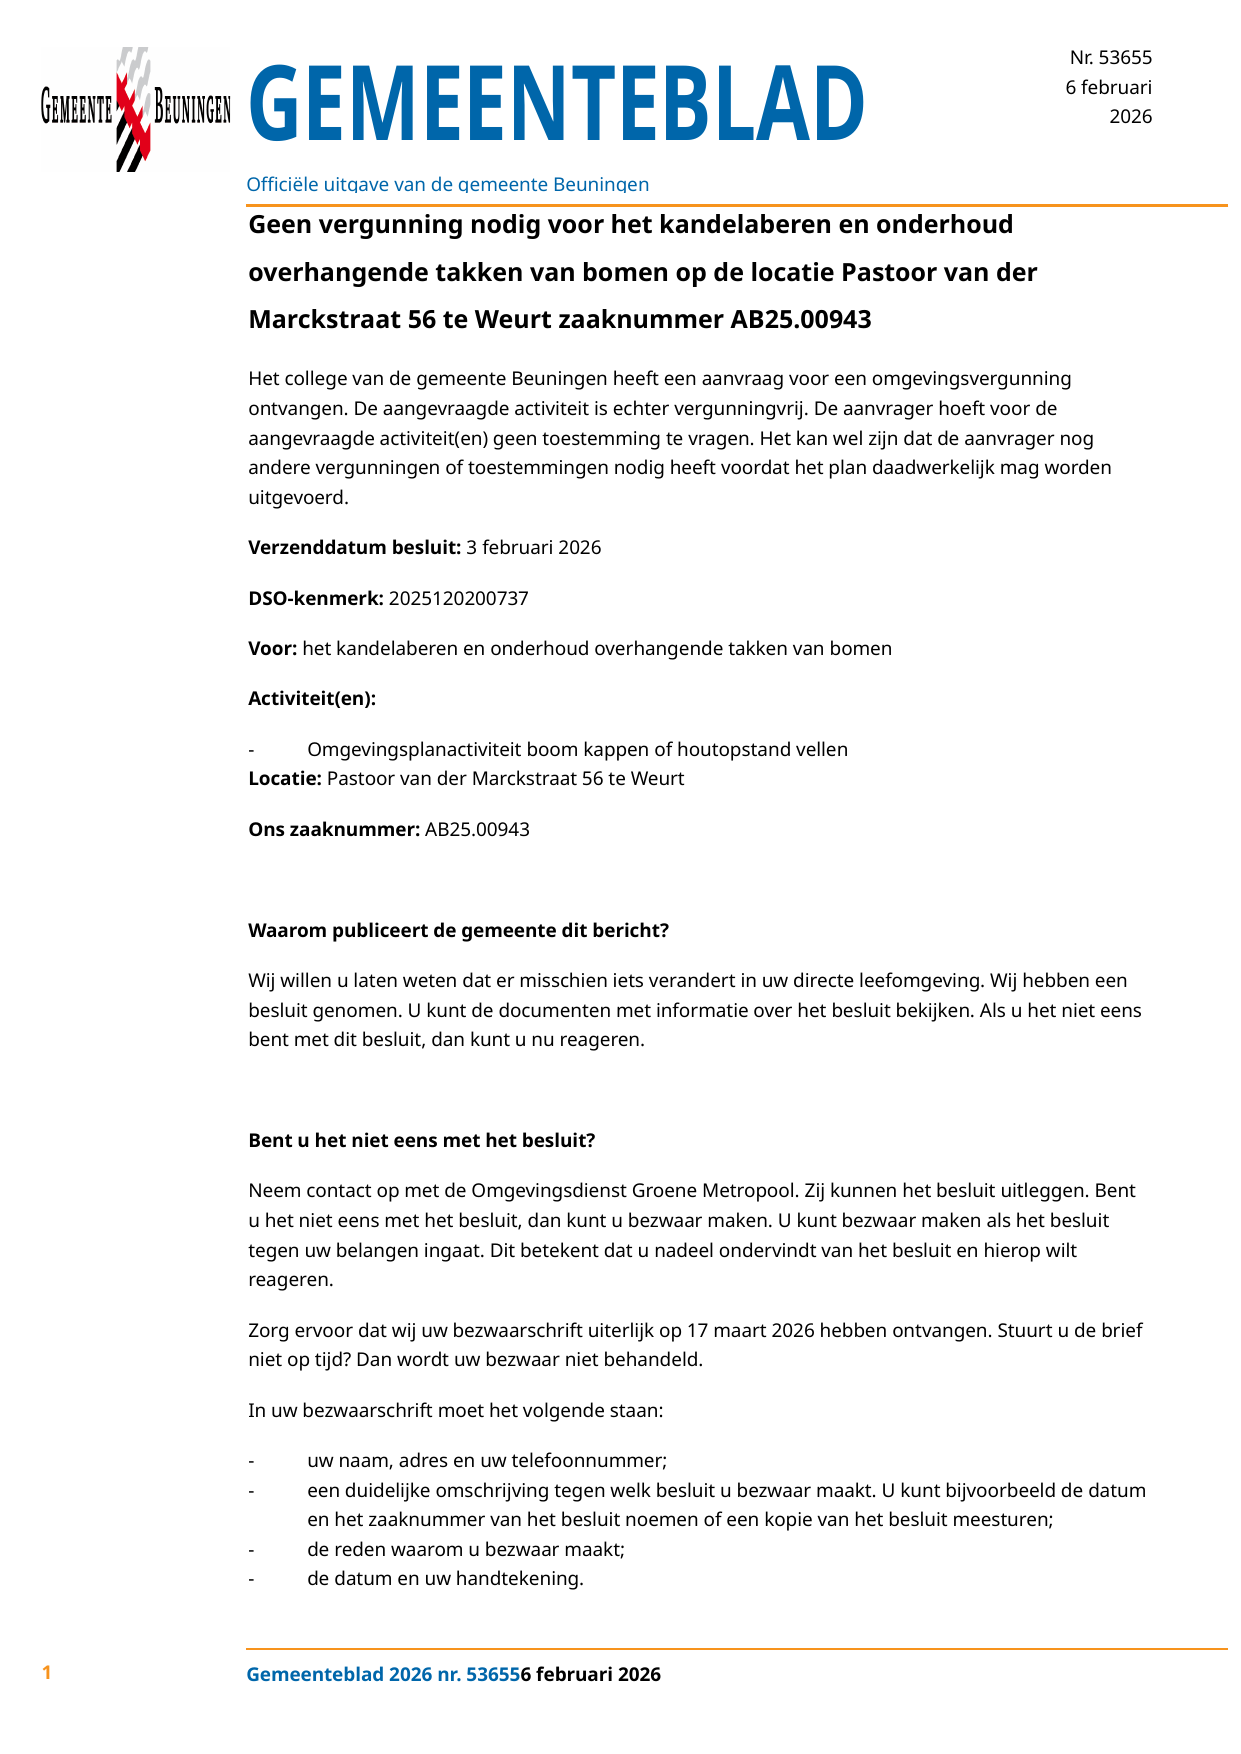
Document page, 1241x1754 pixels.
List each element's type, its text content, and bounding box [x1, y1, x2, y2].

text Waarom publiceert de gemeente dit bericht? [248, 917, 1152, 942]
list een duidelijke omschrijving tegen welk besluit u bezwaar maakt. U kunt bijvoorbeeld de datum en het zaaknummer van het besluit noemen of een kopie van het besluit meesturen; [248, 1477, 1152, 1532]
text Ons zaaknummer: AB25.00943 [248, 816, 1152, 842]
text Zorg ervoor dat wij uw bezwaarschrift uiterlijk op 17 maart 2026 hebben ontvangen. Stuurt u de brief niet op tijd? Dan wordt uw bezwaar niet behandeld. [248, 1317, 1152, 1372]
text Verzenddatum besluit: 3 februari 2026 [248, 534, 1152, 560]
text Wij willen u laten weten dat er misschien iets verandert in uw directe leefomgeving. Wij hebben een besluit genomen. U kunt de documenten met informatie over het besluit bekijken. Als u het niet eens bent met dit besluit, dan kunt u nu reageren. [248, 967, 1152, 1052]
list de reden waarom u bezwaar maakt; [248, 1536, 1152, 1562]
text Neem contact op met de Omgevingsdienst Groene Metropool. Zij kunnen het besluit uitleggen. Bent u het niet eens met het besluit, dan kunt u bezwaar maken. U kunt bezwaar maken als het besluit tegen uw belangen ingaat. Dit betekent dat u nadeel ondervindt van het besluit en hierop wilt reageren. [248, 1178, 1152, 1292]
list Omgevingsplanactiviteit boom kappen of houtopstand vellen [248, 736, 1152, 762]
list de datum en uw handtekening. [248, 1566, 1152, 1591]
text In uw bezwaarschrift moet het volgende staan: [248, 1397, 1152, 1422]
text Locatie: Pastoor van der Marckstraat 56 te Weurt [248, 766, 1152, 791]
text DSO-kenmerk: 2025120200737 [248, 585, 1152, 610]
text Het college van de gemeente Beuningen heeft een aanvraag voor een omgevingsvergunning ontvangen. De aangevraagde activiteit is echter vergunningvrij. De aanvrager hoeft voor de aangevraagde activiteit(en) geen toestemming te vragen. Het kan wel zijn dat de aanvrager nog andere vergunningen of toestemmingen nodig heeft voordat het plan daadwerkelijk mag worden uitgevoerd. [248, 366, 1152, 509]
text Voor: het kandelaberen en onderhoud overhangende takken van bomen [248, 635, 1152, 661]
text Activiteit(en): [248, 686, 1152, 711]
picture [41, 47, 231, 172]
text Bent u het niet eens met het besluit? [248, 1127, 1152, 1153]
text Geen vergunning nodig voor het kandelaberen en onderhoud overhangende takken van bomen op de locatie Pastoor van der Marckstraat 56 te Weurt zaaknummer AB25.00943 [248, 207, 1152, 336]
list uw naam, adres en uw telefoonnummer; [248, 1447, 1152, 1473]
